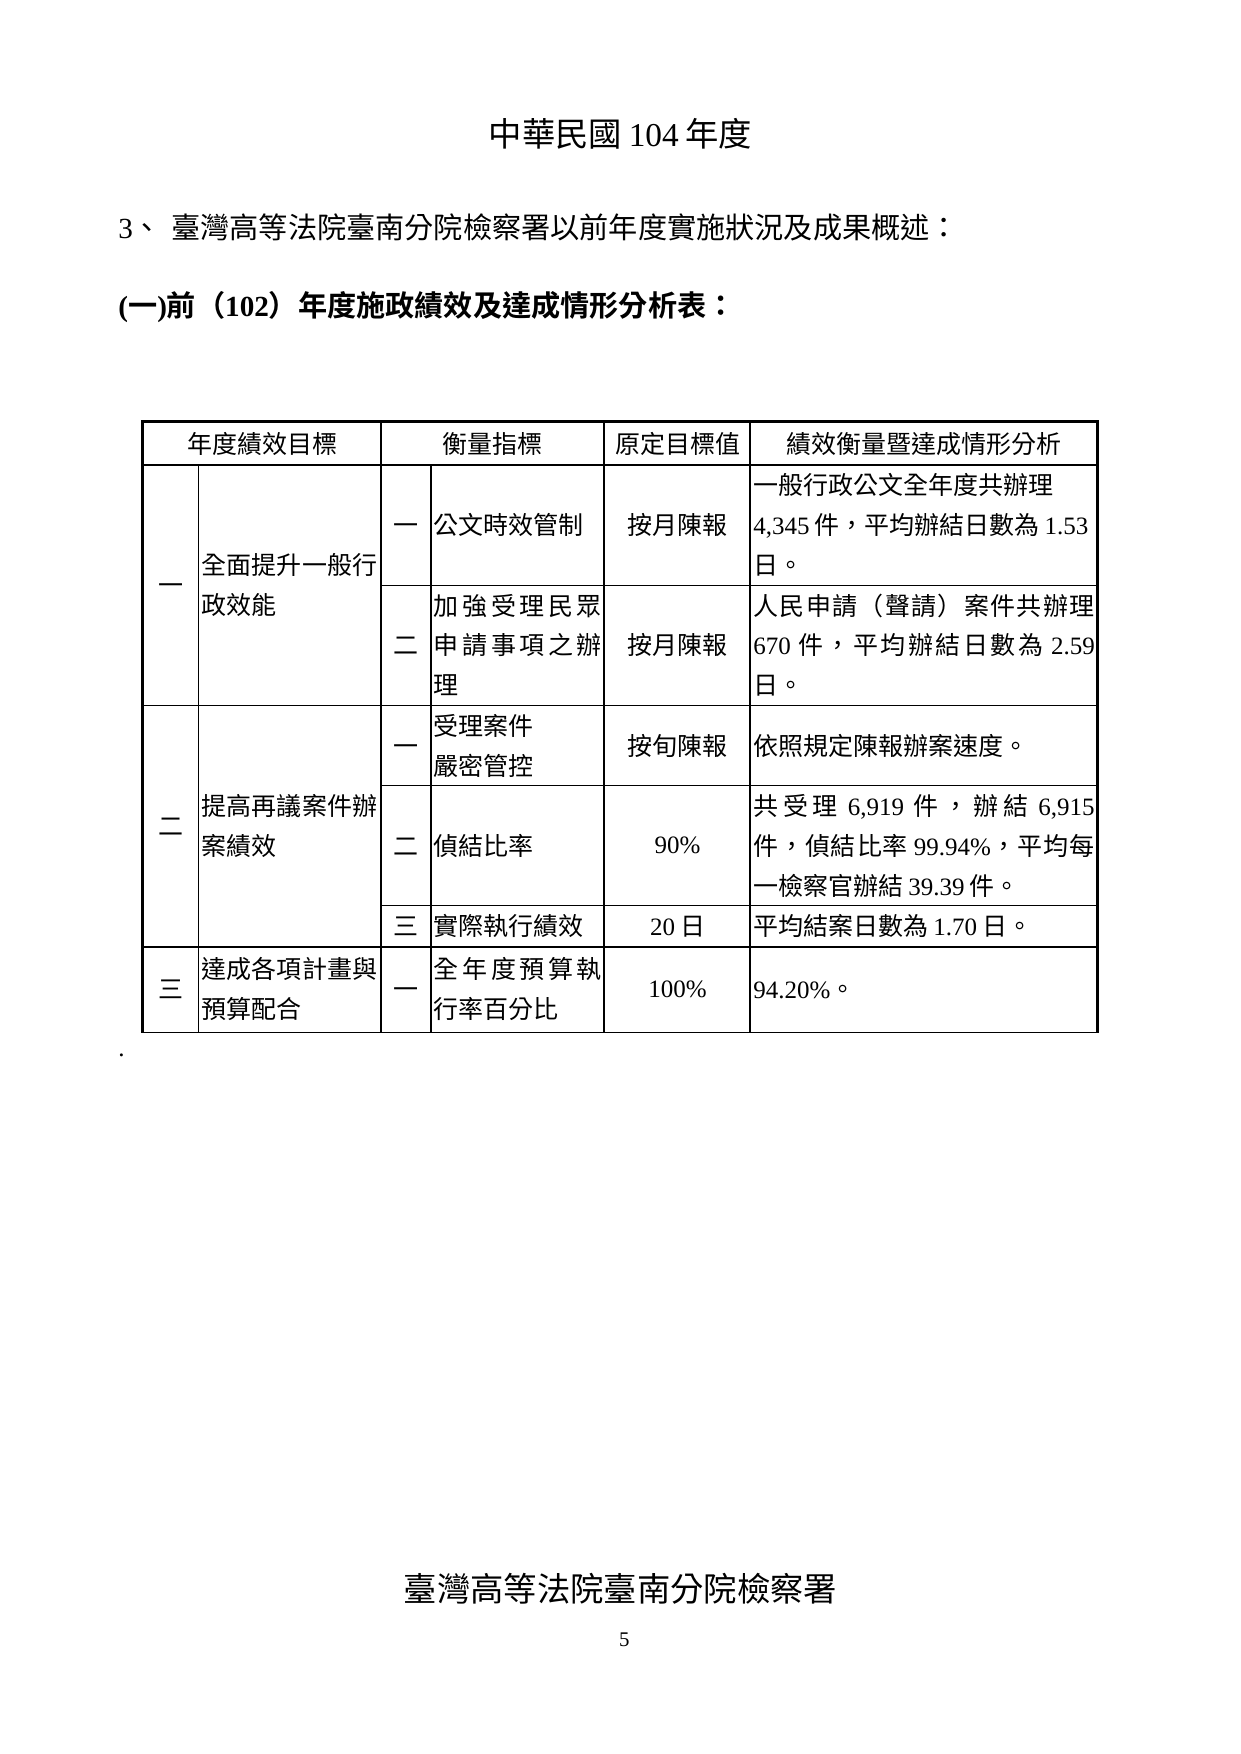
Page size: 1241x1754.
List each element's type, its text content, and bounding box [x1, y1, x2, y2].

text 中華民國104年度 [118, 108, 1122, 156]
table_cell 按月陳報 [605, 466, 749, 584]
table_cell 實際執行績效 [432, 906, 603, 946]
table_cell 依照規定陳報辦案速度。 [751, 706, 1096, 785]
table_cell 一 [382, 466, 430, 584]
list 臺灣高等法院臺南分院檢察署以前年度實施狀況及成果概述： [118, 205, 1122, 247]
table_header 年度績效目標 [144, 423, 380, 464]
text (一)前（102）年度施政績效及達成情形分析表： [118, 283, 1122, 325]
table_cell 提高再議案件辦案績效 [199, 706, 380, 946]
table_cell 一 [144, 466, 198, 705]
table_cell 達成各項計畫與預算配合 [199, 948, 380, 1031]
table_cell 平均結案日數為1.70日。 [751, 906, 1096, 946]
table_cell 90% [605, 786, 749, 905]
table_cell 一 [382, 948, 430, 1031]
table_cell 二 [144, 706, 198, 946]
text . [118, 1033, 1122, 1062]
table_cell 人民申請（聲請）案件共辦理 670件，平均辦結日數為2.59 日。 [751, 586, 1096, 705]
table_cell 三 [382, 906, 430, 946]
table_cell 20日 [605, 906, 749, 946]
table_header 績效衡量暨達成情形分析 [751, 423, 1096, 464]
table_cell 全面提升一般行政效能 [199, 466, 380, 705]
table_cell 按旬陳報 [605, 706, 749, 785]
table_cell 100% [605, 948, 749, 1031]
table_cell 全年度預算執行率百分比 [432, 948, 603, 1031]
table_cell 二 [382, 586, 430, 705]
table_cell 共受理6,919件，辦結6,915件，偵結比率99.94%，平均每一檢察官辦結39.39件。 [751, 786, 1096, 905]
table_cell 受理案件 嚴密管控 [432, 706, 603, 785]
table_cell 三 [144, 948, 198, 1031]
table_cell 偵結比率 [432, 786, 603, 905]
table_cell 一 [382, 706, 430, 785]
table_cell 加強受理民眾申請事項之辦理 [432, 586, 603, 705]
text 臺灣高等法院臺南分院檢察署 [118, 1545, 1122, 1608]
table_header 原定目標值 [605, 423, 749, 464]
table_cell 公文時效管制 [432, 466, 603, 584]
table_cell 二 [382, 786, 430, 905]
table_cell 按月陳報 [605, 586, 749, 705]
table_cell 一般行政公文全年度共辦理4,345件，平均辦結日數為1.53日。 [751, 466, 1096, 584]
table_header 衡量指標 [382, 423, 603, 464]
table_cell 94.20%。 [751, 948, 1096, 1031]
